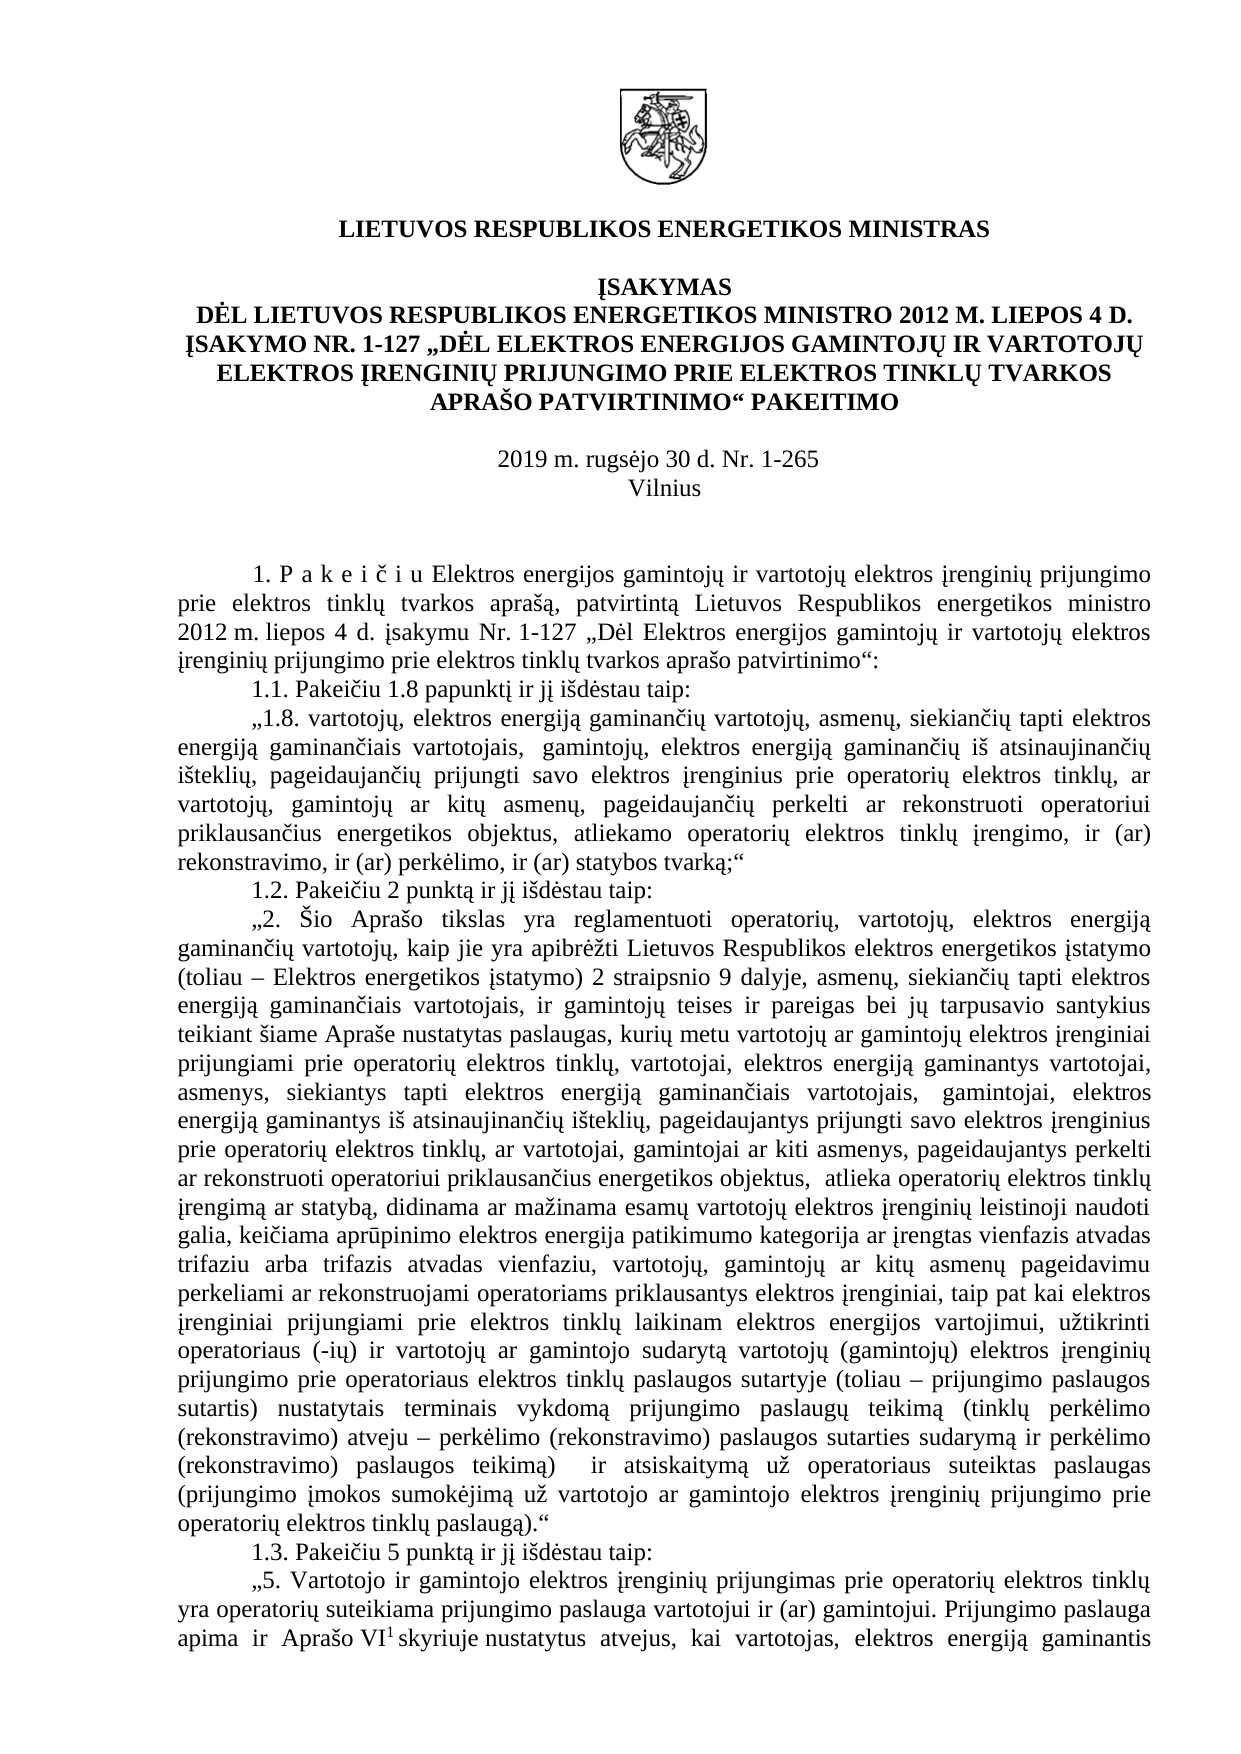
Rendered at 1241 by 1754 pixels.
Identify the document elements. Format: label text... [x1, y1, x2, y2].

text 1.3. Pakeičiu 5 punktą ir jį išdėstau taip: [177, 1537, 1152, 1566]
text LIETUVOS RESPUBLIKOS ENERGETIKOS MINISTRAS [177, 214, 1152, 243]
text „2. Šio Aprašo tikslas yra reglamentuoti operatorių, vartotojų, elektros energiją gaminančių vartotojų, kaip jie yra apibrėžti Lietuvos Respublikos elektros energetikos įstatymo (toliau – Elektros energetikos įstatymo) 2 straipsnio 9 dalyje, asmenų, siekiančių tapti elektros energiją gaminančiais vartotojais, ir gamintojų teises ir pareigas bei jų tarpusavio santykius teikiant šiame Apraše nustatytas paslaugas, kurių metu vartotojų ar gamintojų elektros įrenginiai prijungiami prie operatorių elektros tinklų, vartotojai, elektros energiją gaminantys vartotojai, asmenys, siekiantys tapti elektros energiją gaminančiais vartotojais, gamintojai, elektros energiją gaminantys iš atsinaujinančių išteklių, pageidaujantys prijungti savo elektros įrenginius prie operatorių elektros tinklų, ar vartotojai, gamintojai ar kiti asmenys, pageidaujantys perkelti ar rekonstruoti operatoriui priklausančius energetikos objektus, atlieka operatorių elektros tinklų įrengimą ar statybą, didinama ar mažinama esamų vartotojų elektros įrenginių leistinoji naudoti galia, keičiama aprūpinimo elektros energija patikimumo kategorija ar įrengtas vienfazis atvadas trifaziu arba trifazis atvadas vienfaziu, vartotojų, gamintojų ar kitų asmenų pageidavimu perkeliami ar rekonstruojami operatoriams priklausantys elektros įrenginiai, taip pat kai elektros įrenginiai prijungiami prie elektros tinklų laikinam elektros energijos vartojimui, užtikrinti operatoriaus (-ių) ir vartotojų ar gamintojo sudarytą vartotojų (gamintojų) elektros įrenginių prijungimo prie operatoriaus elektros tinklų paslaugos sutartyje (toliau – prijungimo paslaugos sutartis) nustatytais terminais vykdomą prijungimo paslaugų teikimą (tinklų perkėlimo (rekonstravimo) atveju – perkėlimo (rekonstravimo) paslaugos sutarties sudarymą ir perkėlimo (rekonstravimo) paslaugos teikimą) ir atsiskaitymą už operatoriaus suteiktas paslaugas (prijungimo įmokos sumokėjimą už vartotojo ar gamintojo elektros įrenginių prijungimo prie operatorių elektros tinklų paslaugą).“ [177, 904, 1152, 1537]
text 2019 m. rugsėjo 30 d. Nr. 1-265 [177, 444, 1152, 473]
text „5. Vartotojo ir gamintojo elektros įrenginių prijungimas prie operatorių elektros tinklų yra operatorių suteikiama prijungimo paslauga vartotojui ir (ar) gamintojui. Prijungimo paslauga apima ir Aprašo VI1 skyriuje nustatytus atvejus, kai vartotojas, elektros energiją gaminantis [177, 1566, 1152, 1652]
text įsakymas [177, 272, 1152, 301]
text DĖL lietuvos respublikos energetikos ministro 2012 m. liepos 4 d. įsakymo nr. 1-127 „Dėl ELEKTROS ENERGIJOS GAMINTOJŲ IR VARTOTOJŲ ELEKTROS ĮRENGINIŲ PRIJUNGIMO PRIE ELEKTROS TINKLŲ TVARKOS APRAŠO patvirtinimo“ pakeitimo [177, 301, 1152, 416]
text 1.1. Pakeičiu 1.8 papunktį ir jį išdėstau taip: [177, 674, 1152, 703]
text 1.2. Pakeičiu 2 punktą ir jį išdėstau taip: [177, 876, 1152, 904]
text 1. P a k e i č i u Elektros energijos gamintojų ir vartotojų elektros įrenginių prijungimo prie elektros tinklų tvarkos aprašą, patvirtintą Lietuvos Respublikos energetikos ministro 2012 m. liepos 4 d. įsakymu Nr. 1-127 „Dėl Elektros energijos gamintojų ir vartotojų elektros įrenginių prijungimo prie elektros tinklų tvarkos aprašo patvirtinimo“: [177, 559, 1152, 674]
text Vilnius [177, 473, 1152, 502]
text „1.8. vartotojų, elektros energiją gaminančių vartotojų, asmenų, siekiančių tapti elektros energiją gaminančiais vartotojais, gamintojų, elektros energiją gaminančių iš atsinaujinančių išteklių, pageidaujančių prijungti savo elektros įrenginius prie operatorių elektros tinklų, ar vartotojų, gamintojų ar kitų asmenų, pageidaujančių perkelti ar rekonstruoti operatoriui priklausančius energetikos objektus, atliekamo operatorių elektros tinklų įrengimo, ir (ar) rekonstravimo, ir (ar) perkėlimo, ir (ar) statybos tvarką;“ [177, 703, 1152, 876]
